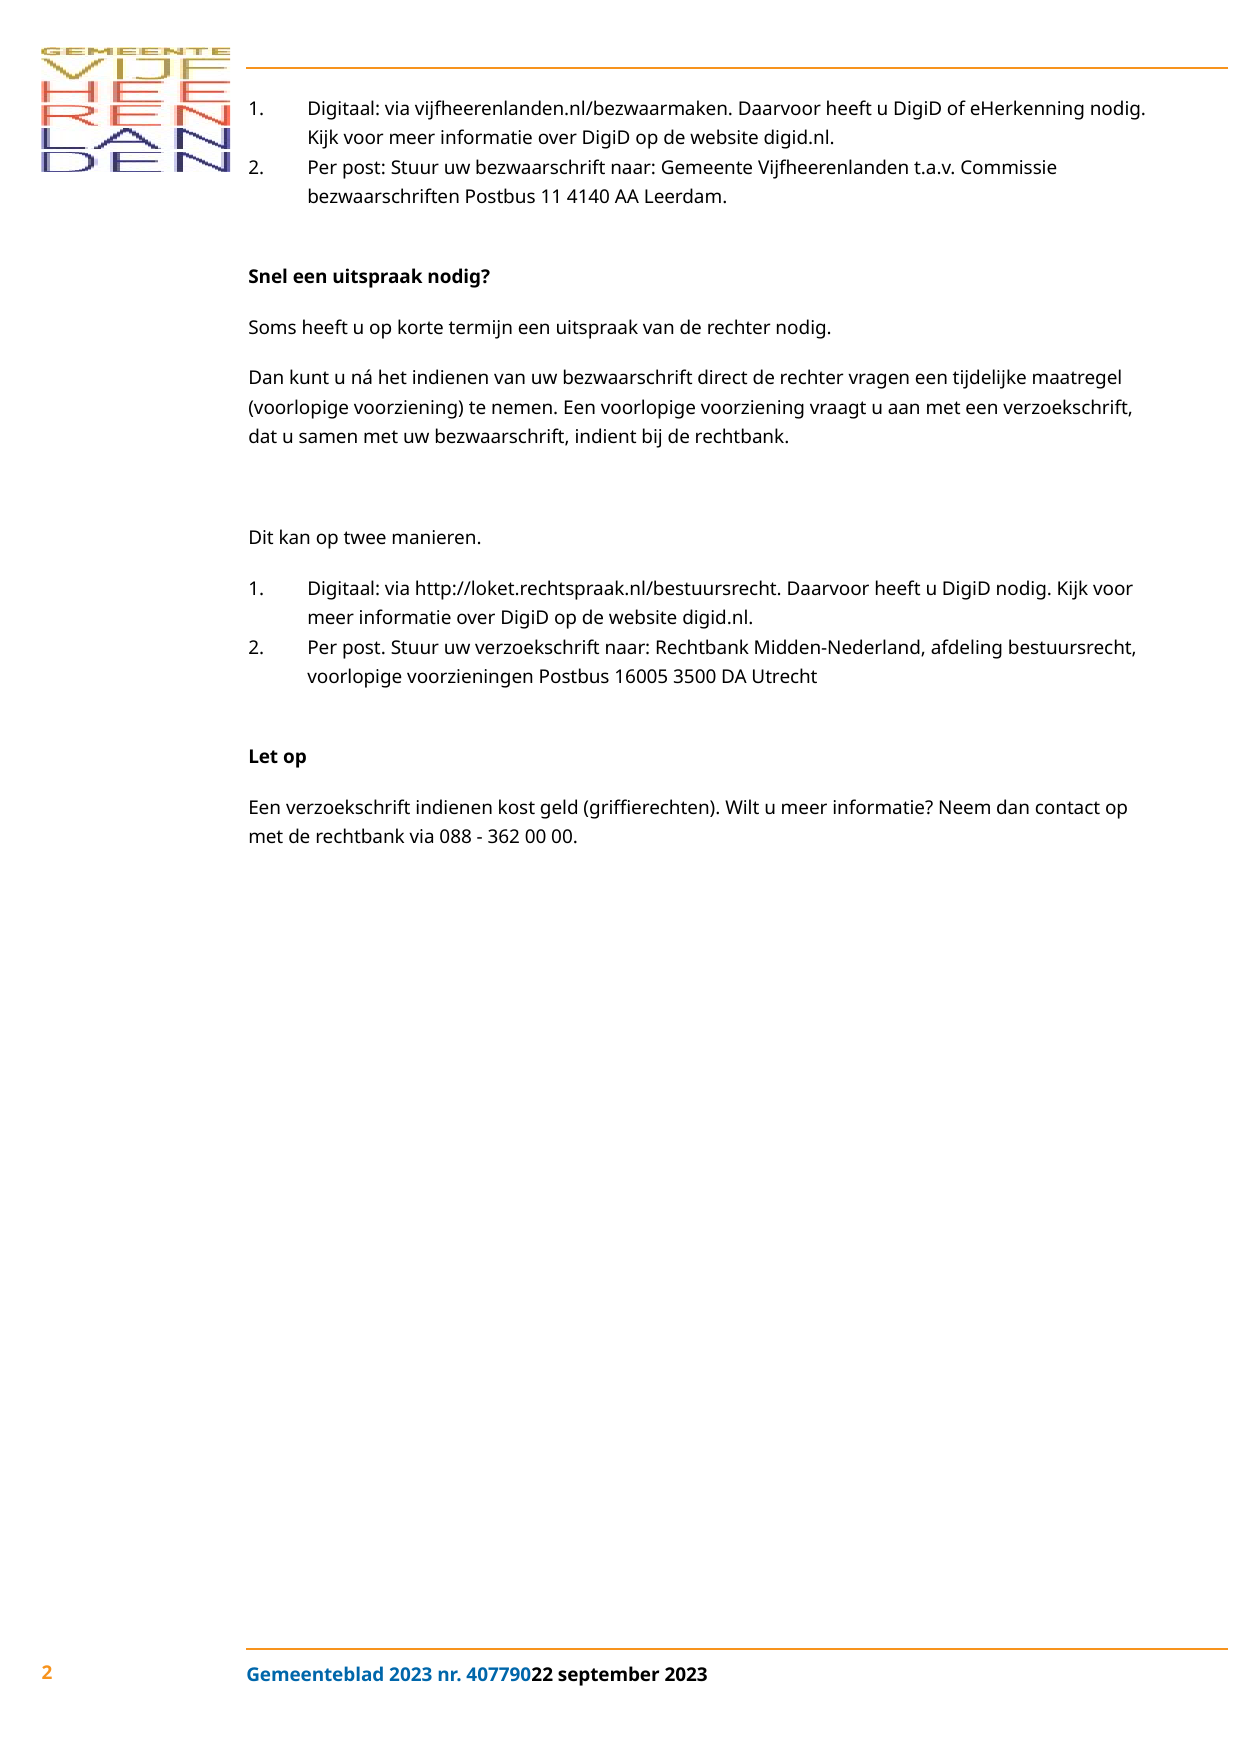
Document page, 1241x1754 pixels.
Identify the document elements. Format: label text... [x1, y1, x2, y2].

picture [41, 47, 231, 172]
text Dit kan op twee manieren. [248, 524, 1152, 550]
list Per post. Stuur uw verzoekschrift naar: Rechtbank Midden-Nederland, afdeling bestuursrecht, voorlopige voorzieningen Postbus 16005 3500 DA Utrecht [248, 634, 1152, 689]
text Een verzoekschrift indienen kost geld (griffierechten). Wilt u meer informatie? Neem dan contact op met de rechtbank via 088 - 362 00 00. [248, 794, 1152, 849]
text Let op [248, 743, 1152, 769]
text Snel een uitspraak nodig? [248, 263, 1152, 289]
list Digitaal: via vijfheerenlanden.nl/bezwaarmaken. Daarvoor heeft u DigiD of eHerkenning nodig. Kijk voor meer informatie over DigiD op de website digid.nl. [248, 95, 1152, 150]
text Dan kunt u ná het indienen van uw bezwaarschrift direct de rechter vragen een tijdelijke maatregel (voorlopige voorziening) te nemen. Een voorlopige voorziening vraagt u aan met een verzoekschrift, dat u samen met uw bezwaarschrift, indient bij de rechtbank. [248, 364, 1152, 449]
list Digitaal: via http://loket.rechtspraak.nl/bestuursrecht. Daarvoor heeft u DigiD nodig. Kijk voor meer informatie over DigiD op de website digid.nl. [248, 575, 1152, 630]
list Per post: Stuur uw bezwaarschrift naar: Gemeente Vijfheerenlanden t.a.v. Commissie bezwaarschriften Postbus 11 4140 AA Leerdam. [248, 154, 1152, 209]
text Soms heeft u op korte termijn een uitspraak van de rechter nodig. [248, 314, 1152, 340]
